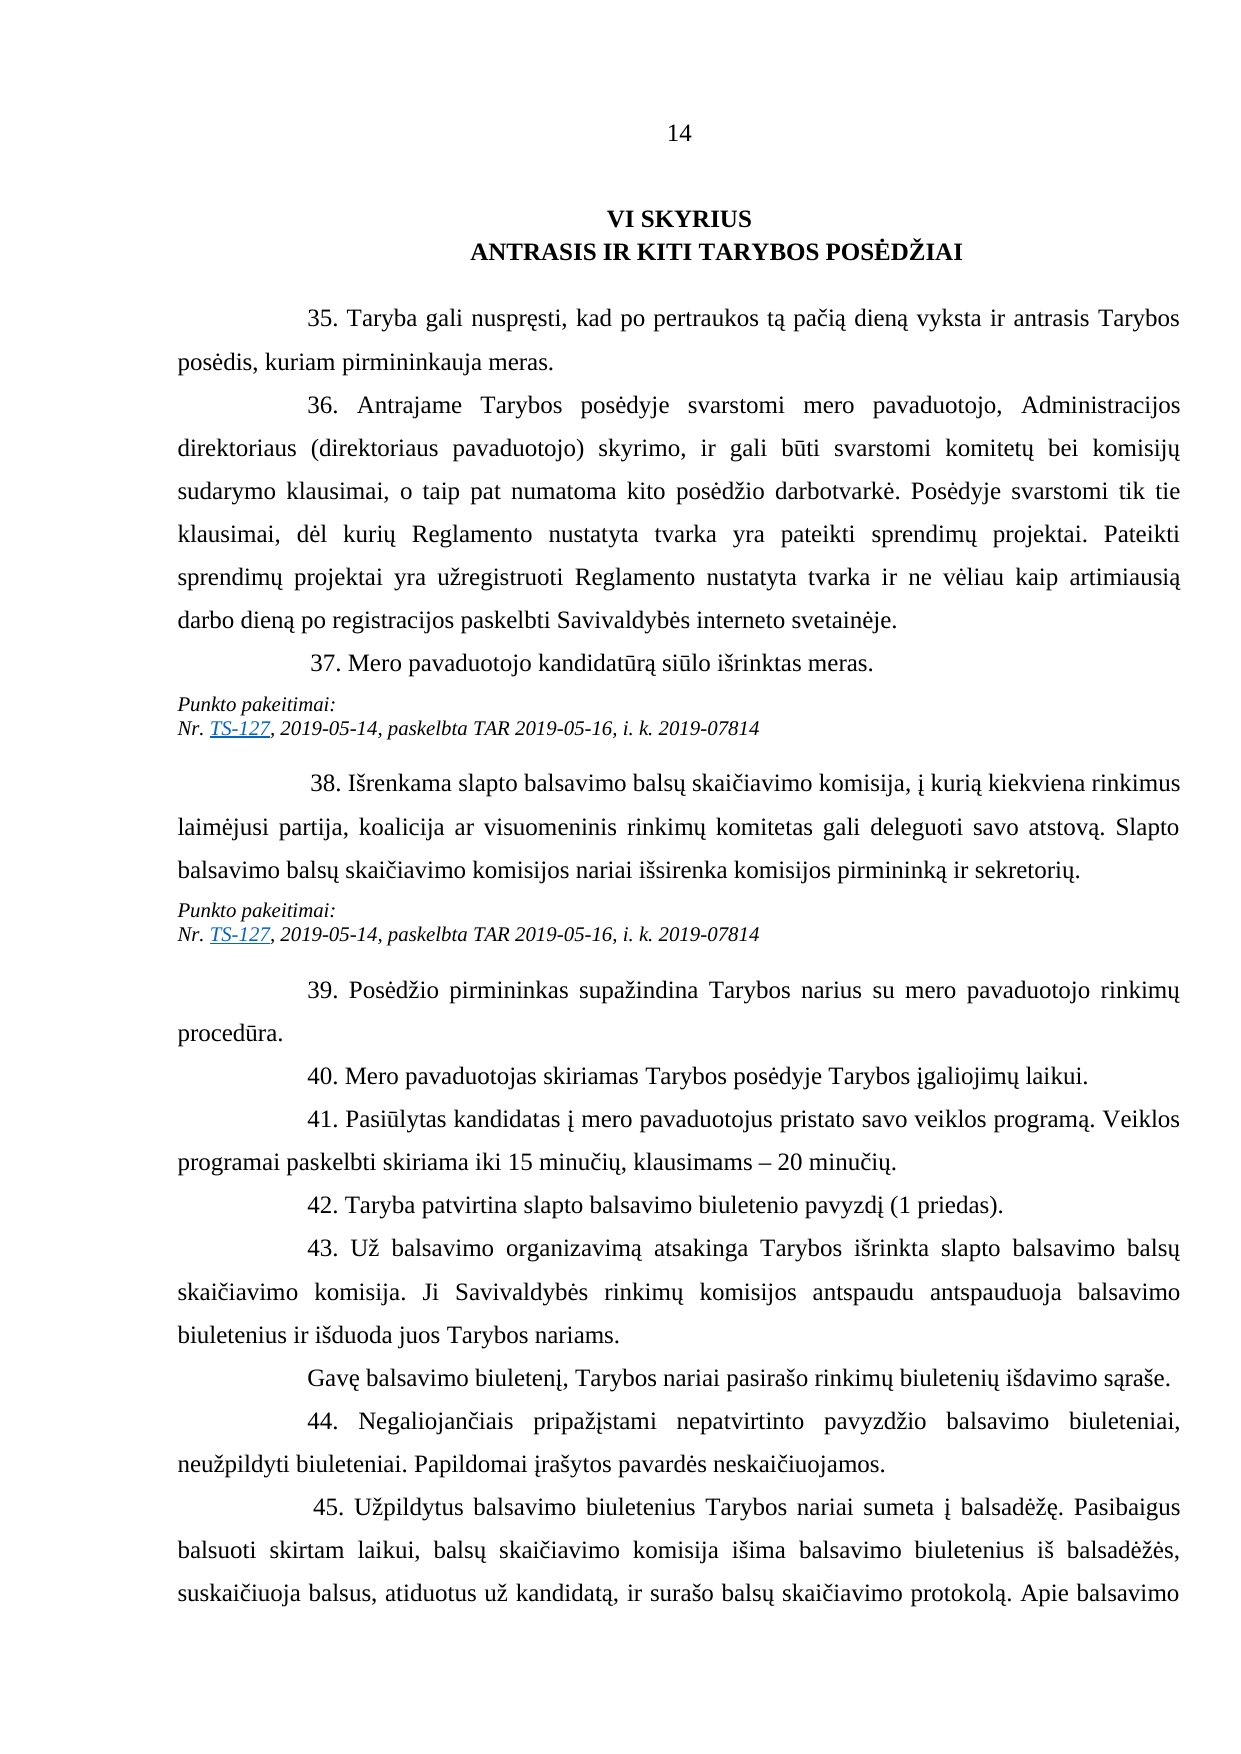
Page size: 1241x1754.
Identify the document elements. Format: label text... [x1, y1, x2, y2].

text 40. Mero pavaduotojas skiriamas Tarybos posėdyje Tarybos įgaliojimų laikui. [177, 1061, 1181, 1090]
text Punkto pakeitimai: [177, 692, 1181, 716]
text Gavę balsavimo biuletenį, Tarybos nariai pasirašo rinkimų biuletenių išdavimo sąraše. [177, 1363, 1181, 1392]
text 45. Užpildytus balsavimo biuletenius Tarybos nariai sumeta į balsadėžę. Pasibaigus balsuoti skirtam laikui, balsų skaičiavimo komisija išima balsavimo biuletenius iš balsadėžės, suskaičiuoja balsus, atiduotus už kandidatą, ir surašo balsų skaičiavimo protokolą. Apie balsavimo [177, 1492, 1181, 1607]
text Nr. TS-127, 2019-05-14, paskelbta TAR 2019-05-16, i. k. 2019-07814 [177, 716, 1181, 740]
text VI SKYRIUS [177, 204, 1181, 233]
text ANTRASIS IR KITI TARYBOS POSĖDŽIAI [177, 237, 1181, 266]
text 42. Taryba patvirtina slapto balsavimo biuletenio pavyzdį (1 priedas). [177, 1190, 1181, 1219]
text 35. Taryba gali nuspręsti, kad po pertraukos tą pačią dieną vyksta ir antrasis Tarybos posėdis, kuriam pirmininkauja meras. [177, 303, 1181, 375]
text 43. Už balsavimo organizavimą atsakinga Tarybos išrinkta slapto balsavimo balsų skaičiavimo komisija. Ji Savivaldybės rinkimų komisijos antspaudu antspauduoja balsavimo biuletenius ir išduoda juos Tarybos nariams. [177, 1233, 1181, 1348]
text 37. Mero pavaduotojo kandidatūrą siūlo išrinktas meras. [177, 648, 1181, 677]
text 44. Negaliojančiais pripažįstami nepatvirtinto pavyzdžio balsavimo biuleteniai, neužpildyti biuleteniai. Papildomai įrašytos pavardės neskaičiuojamos. [177, 1406, 1181, 1478]
text 38. Išrenkama slapto balsavimo balsų skaičiavimo komisija, į kurią kiekviena rinkimus laimėjusi partija, koalicija ar visuomeninis rinkimų komitetas gali deleguoti savo atstovą. Slapto balsavimo balsų skaičiavimo komisijos nariai išsirenka komisijos pirmininką ir sekretorių. [177, 768, 1181, 883]
text Punkto pakeitimai: [177, 898, 1181, 922]
text Nr. TS-127, 2019-05-14, paskelbta TAR 2019-05-16, i. k. 2019-07814 [177, 922, 1181, 946]
text 36. Antrajame Tarybos posėdyje svarstomi mero pavaduotojo, Administracijos direktoriaus (direktoriaus pavaduotojo) skyrimo, ir gali būti svarstomi komitetų bei komisijų sudarymo klausimai, o taip pat numatoma kito posėdžio darbotvarkė. Posėdyje svarstomi tik tie klausimai, dėl kurių Reglamento nustatyta tvarka yra pateikti sprendimų projektai. Pateikti sprendimų projektai yra užregistruoti Reglamento nustatyta tvarka ir ne vėliau kaip artimiausią darbo dieną po registracijos paskelbti Savivaldybės interneto svetainėje. [177, 390, 1181, 634]
text 39. Posėdžio pirmininkas supažindina Tarybos narius su mero pavaduotojo rinkimų procedūra. [177, 975, 1181, 1047]
text 41. Pasiūlytas kandidatas į mero pavaduotojus pristato savo veiklos programą. Veiklos programai paskelbti skiriama iki 15 minučių, klausimams – 20 minučių. [177, 1104, 1181, 1176]
